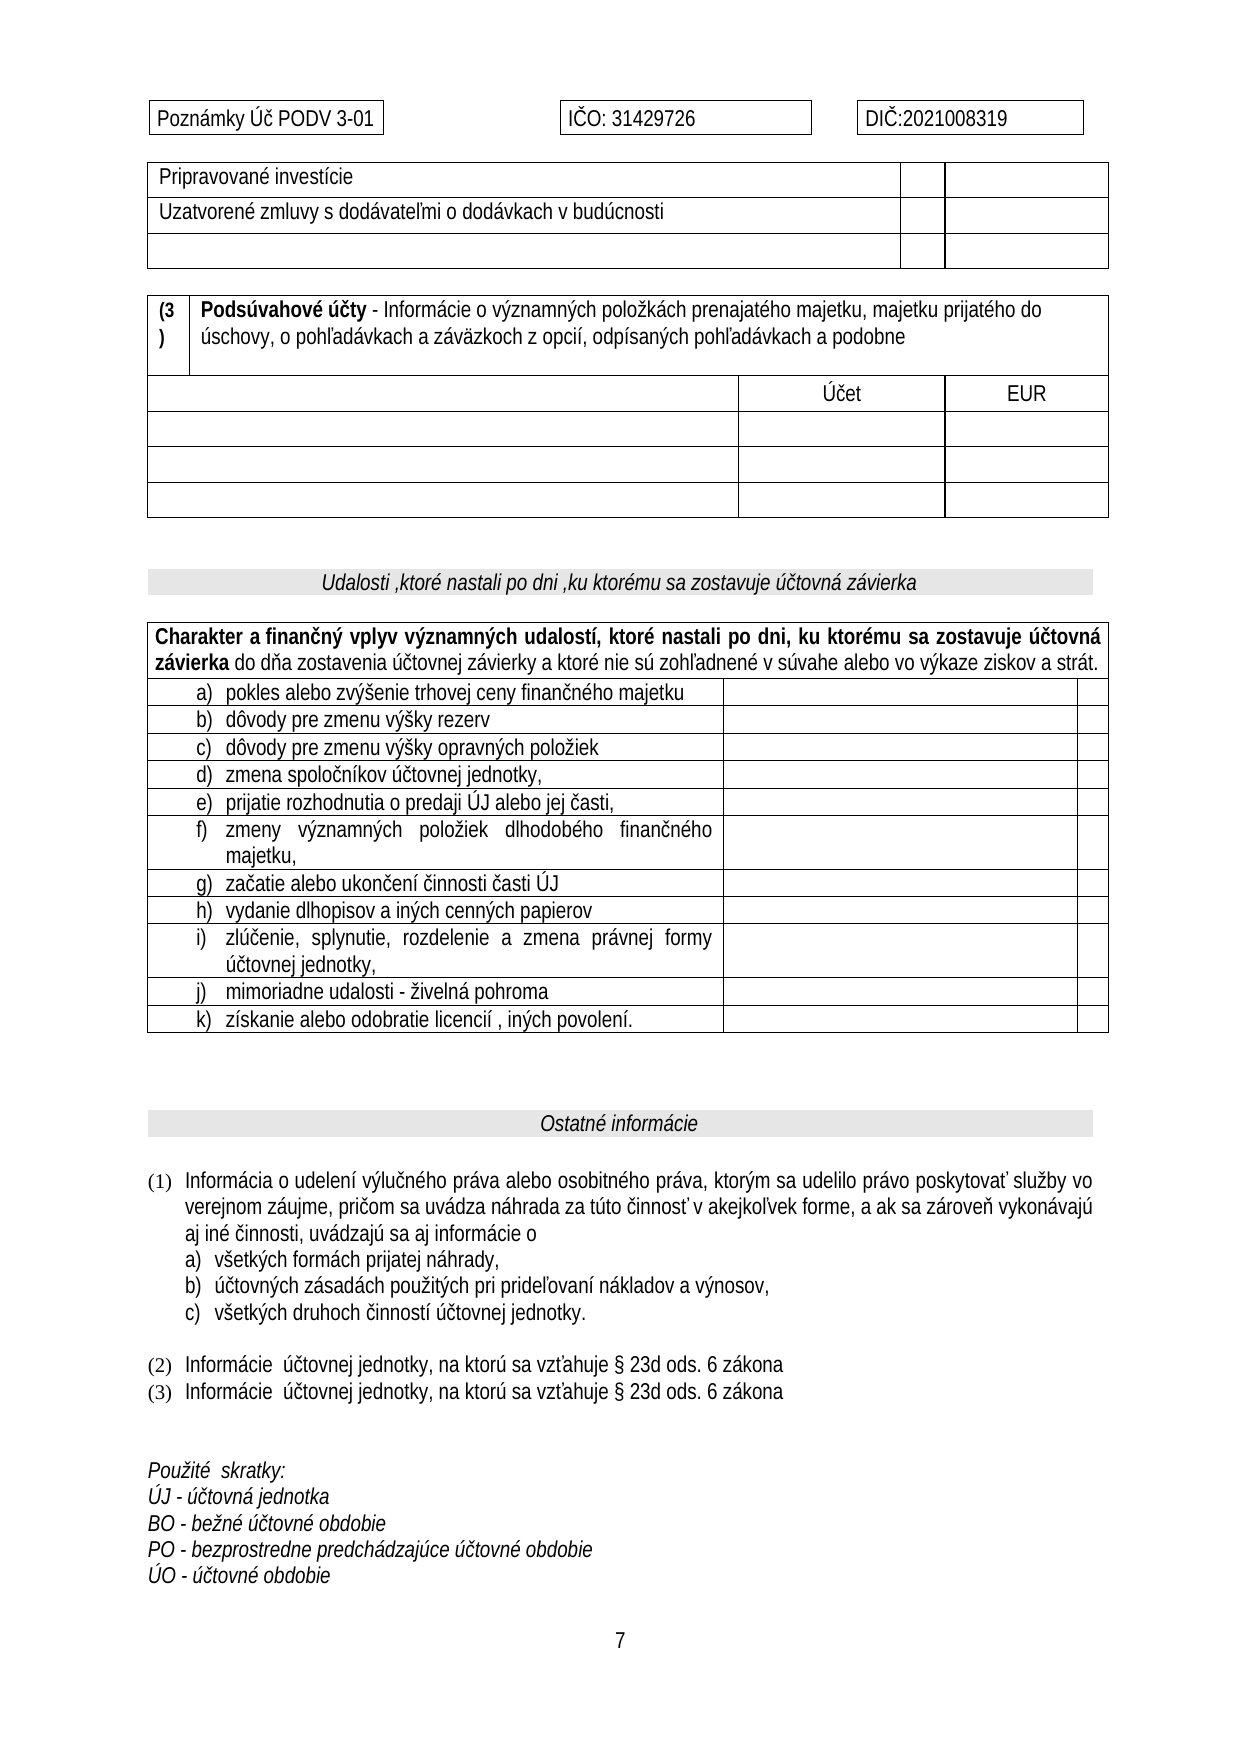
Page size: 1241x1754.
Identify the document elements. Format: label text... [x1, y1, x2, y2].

list všetkých druhoch činností účtovnej jednotky. [185, 1299, 1093, 1325]
table_cell Pripravované investície [148, 163, 900, 197]
table_cell prijatie rozhodnutia o predaji ÚJ alebo jej časti, [148, 789, 723, 815]
table_header [148, 296, 189, 375]
table_cell [739, 412, 944, 446]
table_cell [148, 483, 738, 517]
list Informácia o udelení výlučného práva alebo osobitného práva, ktorým sa udelilo právo poskytovať služby vo verejnom záujme, pričom sa uvádza náhrada za túto činnosť v akejkoľvek forme, a ak sa zároveň vykonávajú aj iné činnosti, uvádzajú sa aj informácie o [148, 1167, 1093, 1246]
table_cell [901, 198, 944, 232]
table_cell [1078, 789, 1108, 815]
list účtovných zásadách použitých pri prideľovaní nákladov a výnosov, [185, 1272, 1093, 1299]
table_cell zmeny významných položiek dlhodobého finančného majetku, [148, 816, 723, 868]
list všetkých formách prijatej náhrady, [185, 1246, 1093, 1272]
table_cell [148, 234, 900, 268]
table_cell [1078, 816, 1108, 868]
table_cell [724, 789, 1077, 815]
table_cell [1078, 679, 1108, 705]
table_header Podsúvahové účty - Informácie o významných položkách prenajatého majetku, majetku prijatého do úschovy, o pohľadávkach a záväzkoch z opcií, odpísaných pohľadávkach a podobne [190, 296, 1108, 375]
table_cell [1078, 897, 1108, 923]
text PO - bezprostredne predchádzajúce účtovné obdobie [148, 1536, 1093, 1562]
table_cell [946, 234, 1108, 268]
table_cell Účet [739, 376, 944, 411]
table_cell EUR [946, 376, 1108, 411]
text ÚJ - účtovná jednotka [148, 1483, 1093, 1509]
table_cell [739, 483, 944, 517]
table_cell [946, 447, 1108, 482]
table_header Charakter a finančný vplyv významných udalostí, ktoré nastali po dni, ku ktorému sa zostavuje účtovná závierka do dňa zostavenia účtovnej závierky a ktoré nie sú zohľadnené v súvahe alebo vo výkaze ziskov a strát. [148, 623, 1108, 678]
table_cell [724, 1006, 1077, 1032]
table_cell [148, 412, 738, 446]
table_cell získanie alebo odobratie licencií , iných povolení. [148, 1006, 723, 1032]
table_cell [148, 447, 738, 482]
table_cell [148, 376, 738, 411]
text Ostatné informácie [148, 1110, 1093, 1137]
table_cell vydanie dlhopisov a iných cenných papierov [148, 897, 723, 923]
table_cell [946, 483, 1108, 517]
table_cell dôvody pre zmenu výšky rezerv [148, 706, 723, 733]
table_cell Uzatvorené zmluvy s dodávateľmi o dodávkach v budúcnosti [148, 198, 900, 232]
table_cell začatie alebo ukončení činnosti časti ÚJ [148, 870, 723, 896]
table_cell [946, 198, 1108, 232]
table_cell [1078, 978, 1108, 1004]
table_cell [724, 816, 1077, 868]
table_cell [724, 978, 1077, 1004]
text Použité skratky: [148, 1457, 1093, 1483]
table_cell [739, 447, 944, 482]
text ÚO - účtovné obdobie [148, 1562, 1093, 1588]
table_cell [1078, 1006, 1108, 1032]
table_cell [724, 897, 1077, 923]
table_cell pokles alebo zvýšenie trhovej ceny finančného majetku [148, 679, 723, 705]
table_cell zlúčenie, splynutie, rozdelenie a zmena právnej formy účtovnej jednotky, [148, 924, 723, 977]
table_cell [1078, 706, 1108, 733]
table_cell [724, 679, 1077, 705]
table_cell [1078, 734, 1108, 760]
table_cell [946, 412, 1108, 446]
list Informácie účtovnej jednotky, na ktorú sa vzťahuje § 23d ods. 6 zákona [148, 1351, 1093, 1378]
table_cell [724, 706, 1077, 733]
table_cell [724, 870, 1077, 896]
table_cell [946, 163, 1108, 197]
table_cell mimoriadne udalosti - živelná pohroma [148, 978, 723, 1004]
table_cell [724, 761, 1077, 787]
table_cell [1078, 761, 1108, 787]
table_cell [724, 734, 1077, 760]
table_cell [724, 924, 1077, 977]
text BO - bežné účtovné obdobie [148, 1509, 1093, 1536]
table_cell [901, 234, 944, 268]
table_cell zmena spoločníkov účtovnej jednotky, [148, 761, 723, 787]
text Udalosti ,ktoré nastali po dni ,ku ktorému sa zostavuje účtovná závierka [148, 569, 1093, 595]
table_cell [1078, 924, 1108, 977]
table_cell [901, 163, 944, 197]
list Informácie účtovnej jednotky, na ktorú sa vzťahuje § 23d ods. 6 zákona [148, 1378, 1093, 1404]
table_cell [1078, 870, 1108, 896]
table_cell dôvody pre zmenu výšky opravných položiek [148, 734, 723, 760]
